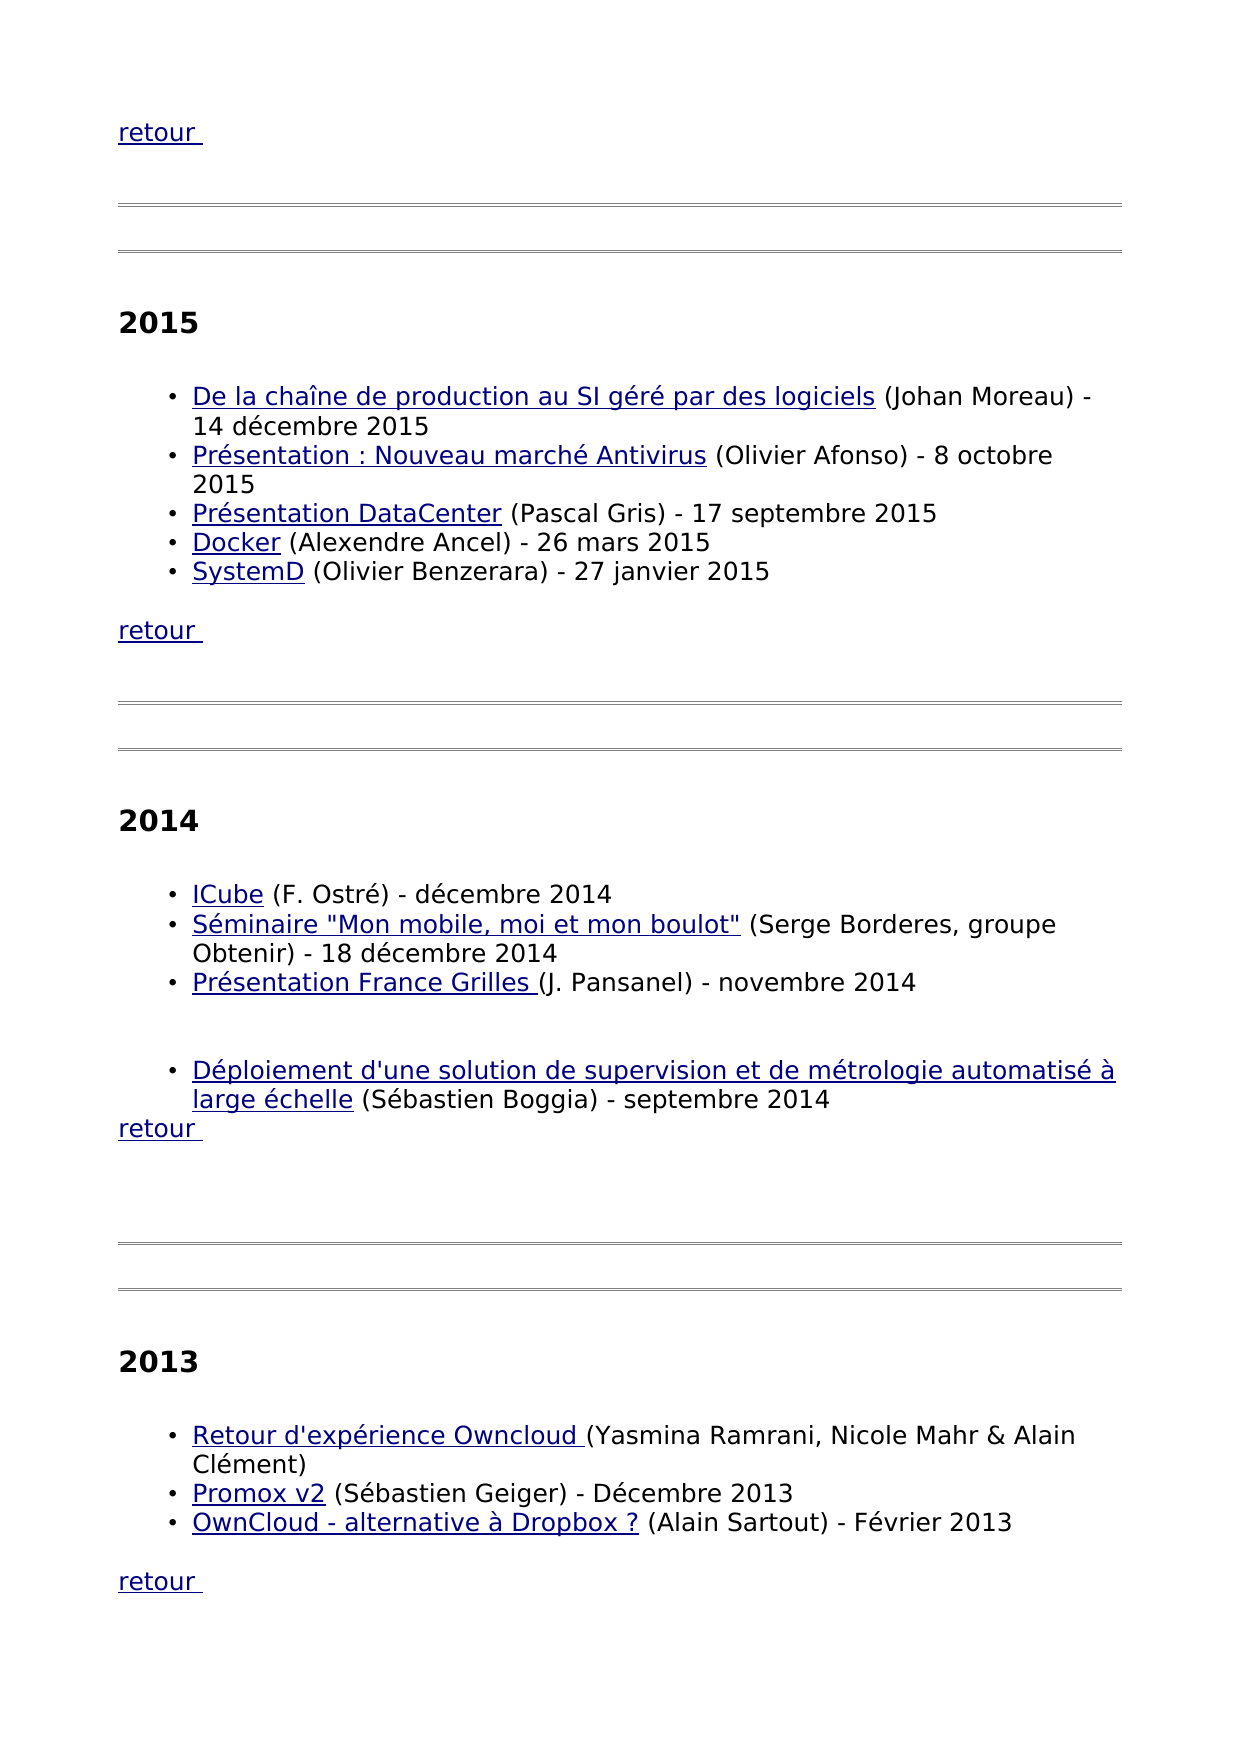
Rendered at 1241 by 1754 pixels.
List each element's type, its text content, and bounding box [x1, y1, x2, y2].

subtitle 2015 [118, 307, 1122, 341]
subtitle 2013 [118, 1345, 1122, 1379]
list Présentation : Nouveau marché Antivirus (Olivier Afonso) - 8 octobre 2015 [177, 441, 1122, 499]
list Présentation DataCenter (Pascal Gris) - 17 septembre 2015 [177, 499, 1122, 528]
text retour [118, 616, 1122, 674]
list ICube (F. Ostré) - décembre 2014 [177, 881, 1122, 910]
list SystemD (Olivier Benzerara) - 27 janvier 2015 [177, 558, 1122, 587]
list Promox v2 (Sébastien Geiger) - Décembre 2013 [177, 1479, 1122, 1508]
list Retour d'expérience Owncloud (Yasmina Ramrani, Nicole Mahr & Alain Clément) [177, 1421, 1122, 1479]
list Docker (Alexendre Ancel) - 26 mars 2015 [177, 528, 1122, 558]
list Séminaire "Mon mobile, moi et mon boulot" (Serge Borderes, groupe Obtenir) - 18 décembre 2014 [177, 910, 1122, 968]
list Présentation France Grilles (J. Pansanel) - novembre 2014 [177, 968, 1122, 997]
text retour [118, 1115, 1122, 1144]
subtitle 2014 [118, 805, 1122, 839]
list De la chaîne de production au SI géré par des logiciels (Johan Moreau) - 14 décembre 2015 [177, 383, 1122, 441]
list Déploiement d'une solution de supervision et de métrologie automatisé à large échelle (Sébastien Boggia) - septembre 2014 [177, 1056, 1122, 1115]
text retour [118, 1567, 1122, 1625]
list OwnCloud - alternative à Dropbox ? (Alain Sartout) - Février 2013 [177, 1508, 1122, 1537]
text retour [118, 118, 1122, 176]
